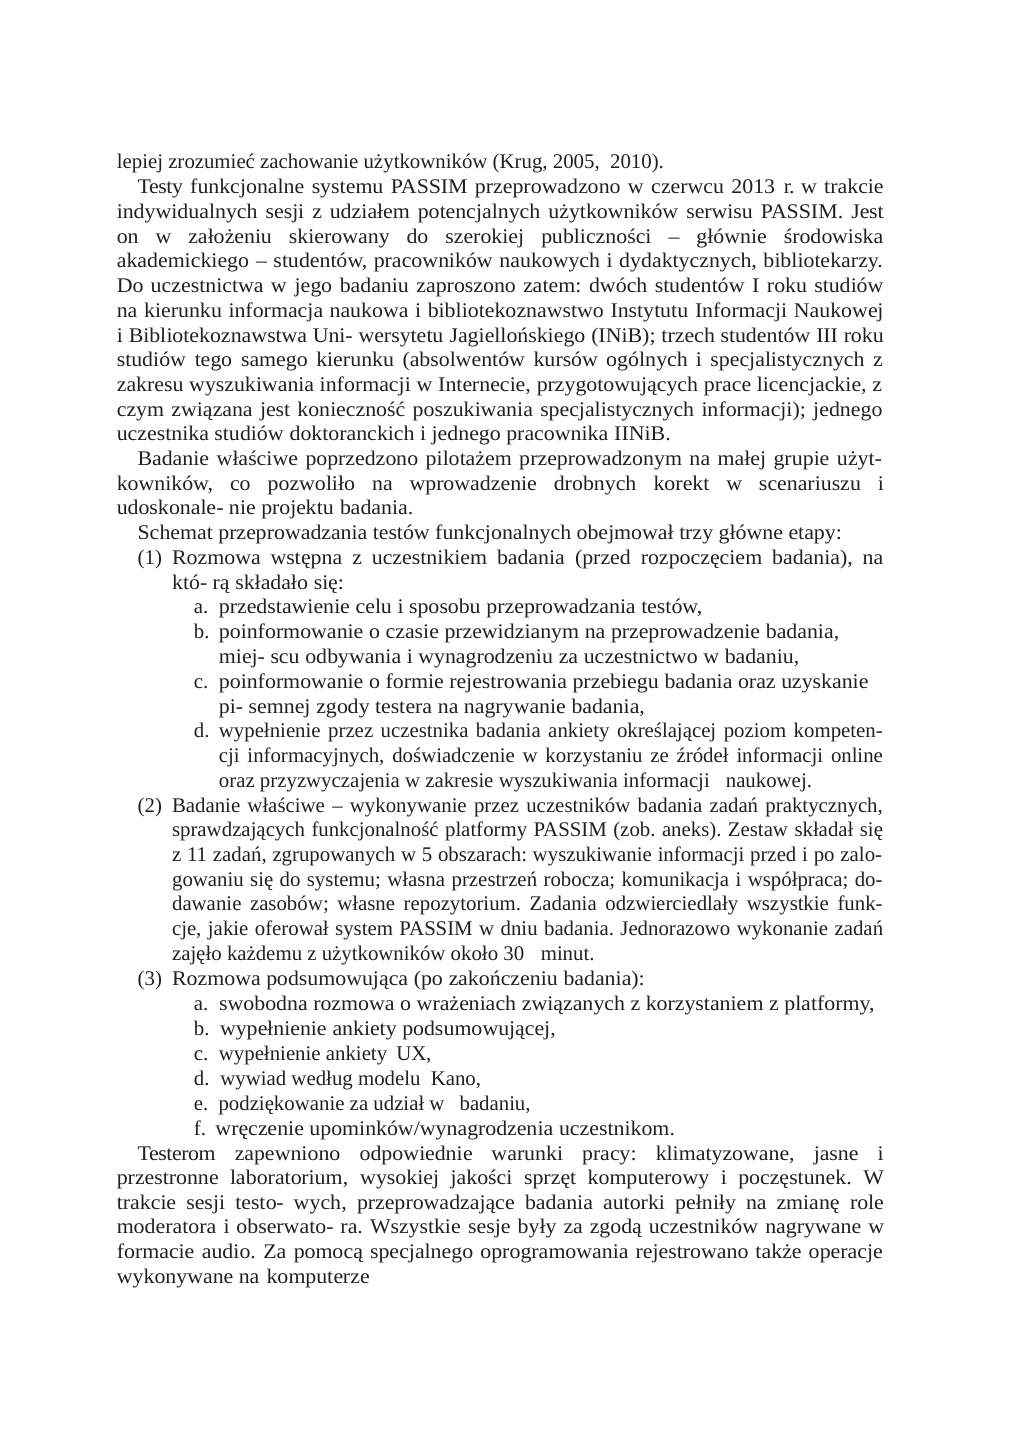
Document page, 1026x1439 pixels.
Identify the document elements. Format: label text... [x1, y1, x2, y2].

list wręczenie upominków/wynagrodzenia uczestnikom. [194, 1115, 896, 1139]
list wywiad według modelu Kano, [194, 1065, 896, 1089]
list wypełnienie ankiety UX, [194, 1040, 896, 1064]
text Testy funkcjonalne systemu PASSIM przeprowadzono w czerwcu 2013 r. w trakcie indywidualnych sesji z udziałem potencjalnych użytkowników serwisu PASSIM. Jest on w założeniu skierowany do szerokiej publiczności – głównie środowiska akademickiego – studentów, pracowników naukowych i dydaktycznych, bibliotekarzy. Do uczestnictwa w jego badaniu zaproszono zatem: dwóch studentów I roku studiów na kierunku informacja naukowa i bibliotekoznawstwo Instytutu Informacji Naukowej i Bibliotekoznawstwa Uni- wersytetu Jagiellońskiego (INiB); trzech studentów III roku studiów tego samego kierunku (absolwentów kursów ogólnych i specjalistycznych z zakresu wyszukiwania informacji w Internecie, przygotowujących prace licencjackie, z czym związana jest konieczność poszukiwania specjalistycznych informacji); jednego uczestnika studiów doktoranckich i jednego pracownika IINiB. [117, 174, 884, 445]
list Badanie właściwe – wykonywanie przez uczestników badania zadań praktycznych, sprawdzających funkcjonalność platformy PASSIM (zob. aneks). Zestaw składał się z 11 zadań, zgrupowanych w 5 obszarach: wyszukiwanie informacji przed i po zalo- gowaniu się do systemu; własna przestrzeń robocza; komunikacja i współpraca; do- dawanie zasobów; własne repozytorium. Zadania odzwierciedlały wszystkie funk- cje, jakie oferował system PASSIM w dniu badania. Jednorazowo wykonanie zadań zajęło każdemu z użytkowników około 30 minut. [137, 792, 884, 965]
list poinformowanie o czasie przewidzianym na przeprowadzenie badania, miej- scu odbywania i wynagrodzeniu za uczestnictwo w badaniu, [194, 619, 883, 668]
list swobodna rozmowa o wrażeniach związanych z korzystaniem z platformy, [194, 990, 896, 1014]
text Testerom zapewniono odpowiednie warunki pracy: klimatyzowane, jasne i przestronne laboratorium, wysokiej jakości sprzęt komputerowy i poczęstunek. W trakcie sesji testo- wych, przeprowadzające badania autorki pełniły na zmianę role moderatora i obserwato- ra. Wszystkie sesje były za zgodą uczestników nagrywane w formacie audio. Za pomocą specjalnego oprogramowania rejestrowano także operacje wykonywane na komputerze [117, 1140, 884, 1288]
list Rozmowa podsumowująca (po zakończeniu badania): [137, 965, 896, 989]
list podziękowanie za udział w badaniu, [194, 1090, 896, 1114]
text Schemat przeprowadzania testów funkcjonalnych obejmował trzy główne etapy: [137, 520, 896, 544]
text Badanie właściwe poprzedzono pilotażem przeprowadzonym na małej grupie użyt- kowników, co pozwoliło na wprowadzenie drobnych korekt w scenariuszu i udoskonale- nie projektu badania. [117, 446, 883, 519]
list wypełnienie przez uczestnika badania ankiety określającej poziom kompeten- cji informacyjnych, doświadczenie w korzystaniu ze źródeł informacji online oraz przyzwyczajenia w zakresie wyszukiwania informacji naukowej. [194, 718, 883, 792]
list przedstawienie celu i sposobu przeprowadzania testów, [194, 594, 896, 618]
list wypełnienie ankiety podsumowującej, [194, 1015, 896, 1039]
list Rozmowa wstępna z uczestnikiem badania (przed rozpoczęciem badania), na któ- rą składało się: [137, 545, 883, 594]
list poinformowanie o formie rejestrowania przebiegu badania oraz uzyskanie pi- semnej zgody testera na nagrywanie badania, [194, 669, 883, 718]
text lepiej zrozumieć zachowanie użytkowników (Krug, 2005, 2010). [117, 149, 896, 173]
